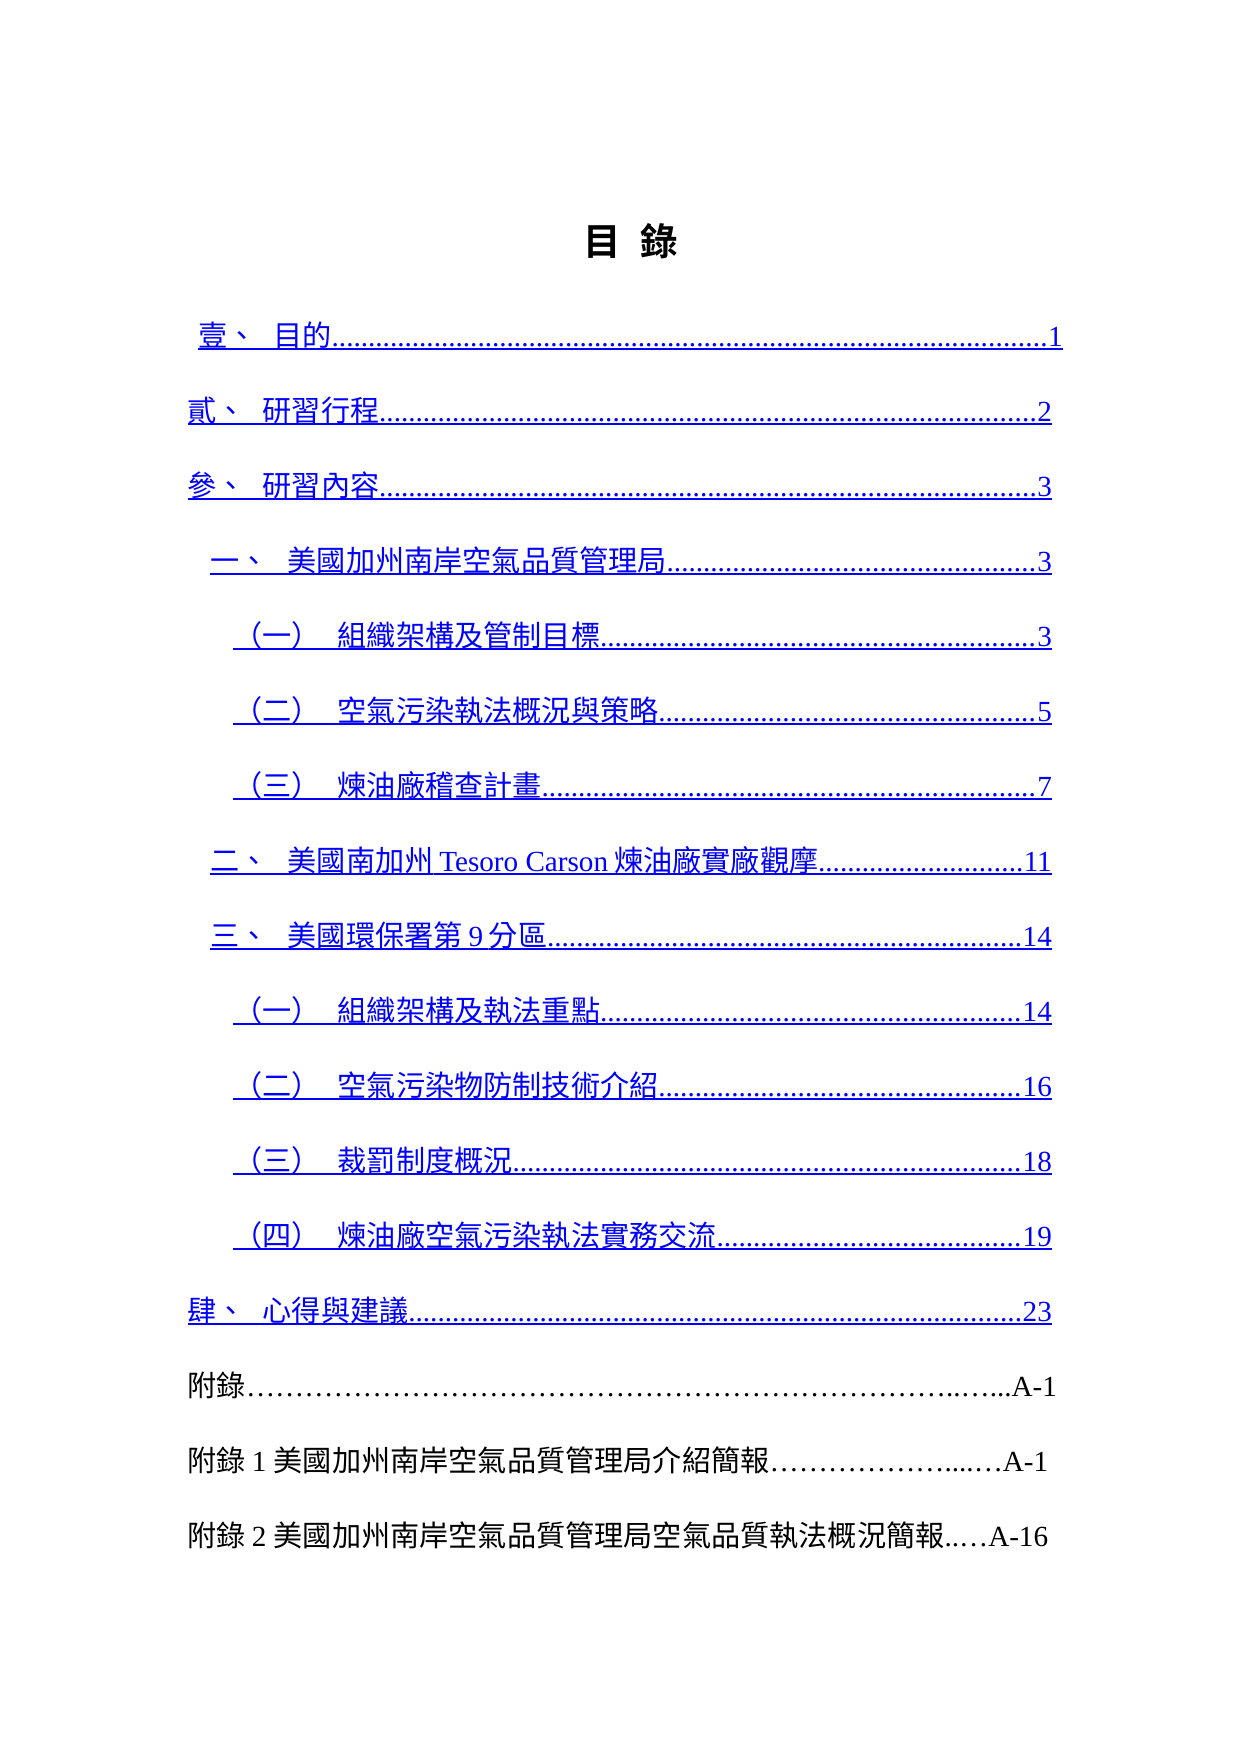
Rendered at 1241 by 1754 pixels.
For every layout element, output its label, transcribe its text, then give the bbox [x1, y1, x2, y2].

text （二） 空氣污染物防制技術介紹 16 [233, 1046, 1073, 1121]
text 附錄1 美國加州南岸空氣品質管理局介紹簡報………………....…A-1 [187, 1421, 1078, 1496]
text 附錄2 美國加州南岸空氣品質管理局空氣品質執法概況簡報..…A-16 [187, 1496, 1078, 1571]
text （一） 組織架構及管制目標 3 [233, 596, 1073, 671]
text （三） 煉油廠稽查計畫 7 [233, 746, 1073, 821]
text 肆、 心得與建議 23 [187, 1271, 1073, 1346]
text 目 錄 [187, 202, 1073, 277]
text （三） 裁罰制度概況 18 [233, 1121, 1073, 1196]
text 一、 美國加州南岸空氣品質管理局 3 [210, 521, 1073, 596]
text （二） 空氣污染執法概況與策略 5 [233, 671, 1073, 746]
text 參、 研習內容 3 [187, 446, 1073, 521]
text 附錄………………………………………………………………..…...A-1 [187, 1346, 1073, 1421]
text 貳、 研習行程 2 [187, 371, 1073, 446]
text 三、 美國環保署第9分區 14 [210, 896, 1073, 971]
text （一） 組織架構及執法重點 14 [233, 971, 1073, 1046]
text 二、 美國南加州Tesoro Carson煉油廠實廠觀摩 11 [210, 821, 1073, 896]
text （四） 煉油廠空氣污染執法實務交流 19 [233, 1196, 1073, 1271]
text 壹、 目的 1 [187, 296, 1073, 371]
